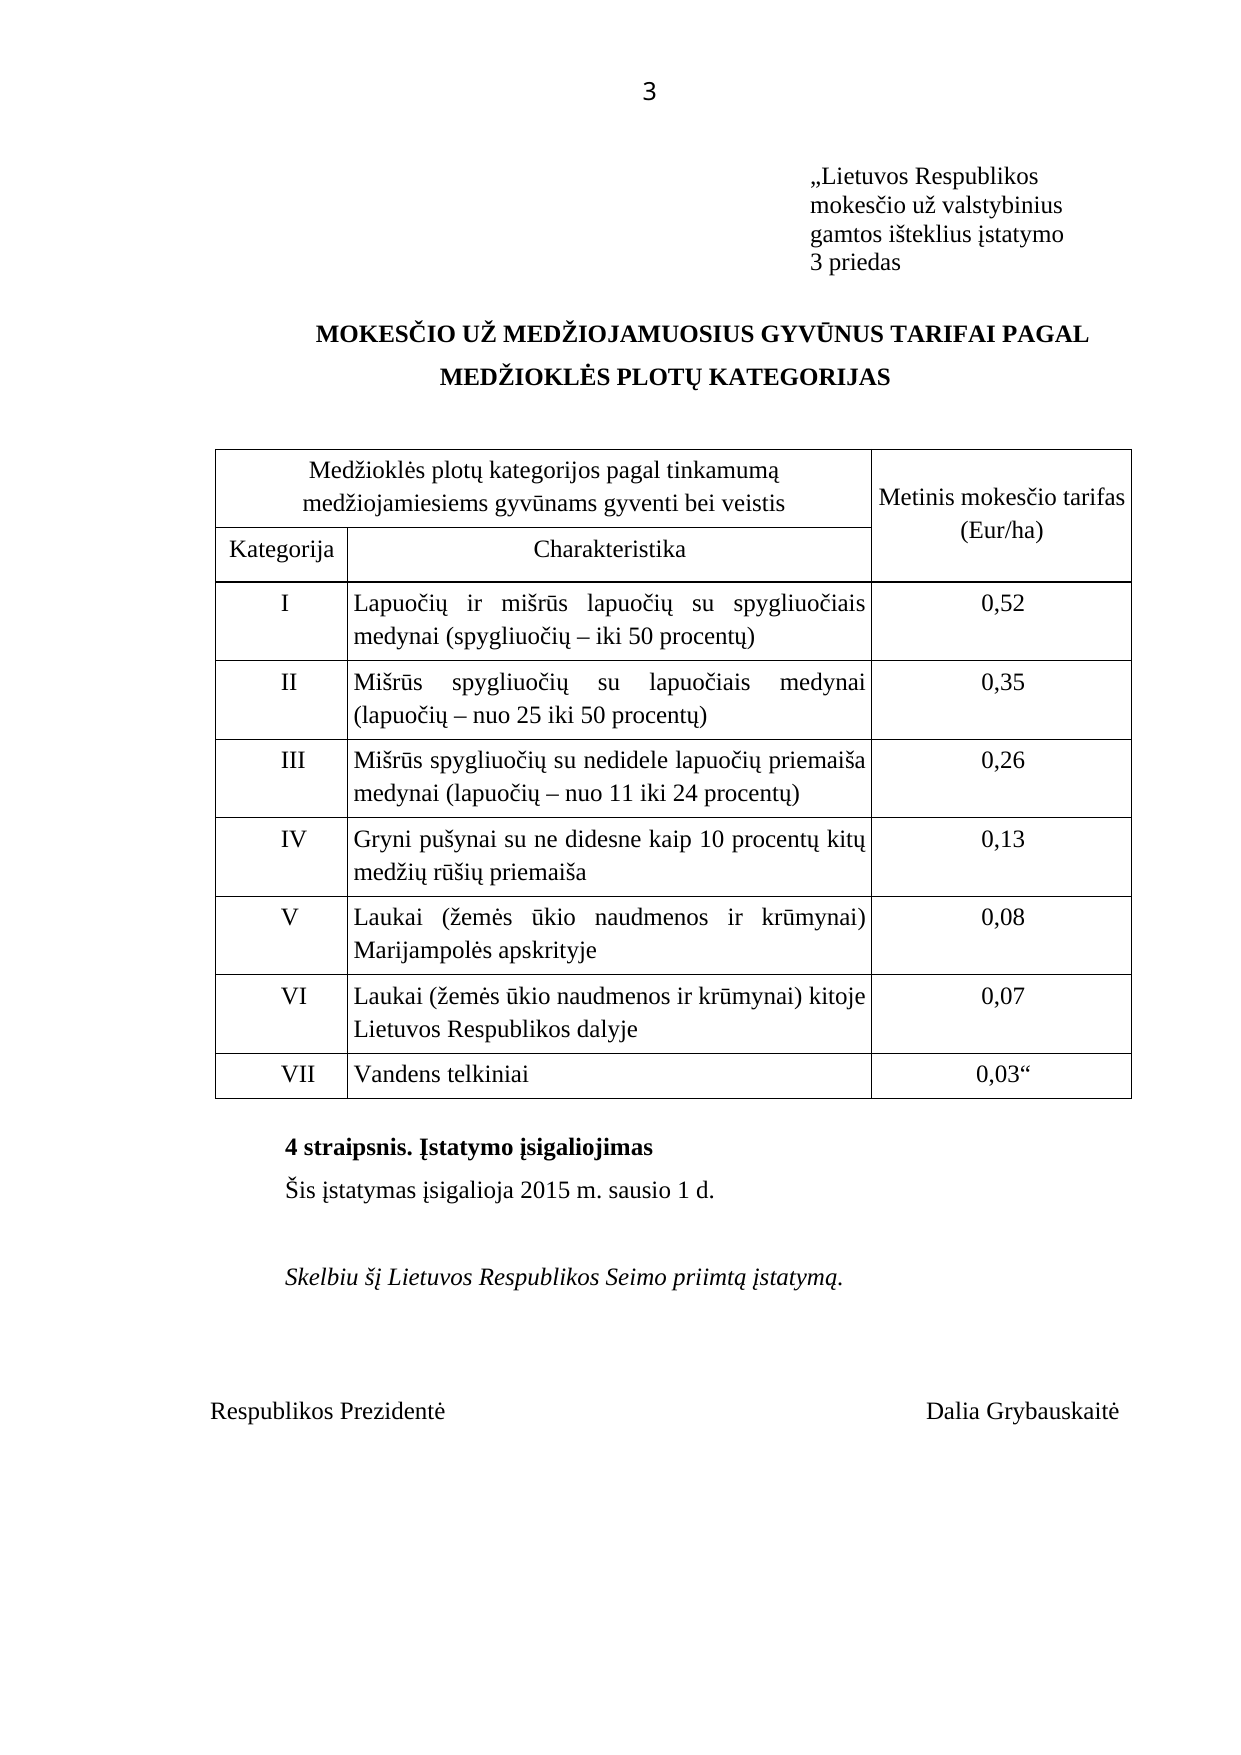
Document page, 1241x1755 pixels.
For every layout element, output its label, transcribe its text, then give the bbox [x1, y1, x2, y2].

table_cell 0,52 [872, 583, 1131, 660]
table_cell Mišrūs spygliuočių su nedidele lapuočių priemaiša medynai (lapuočių – nuo 11 iki 24 procentų) [348, 740, 871, 817]
table_cell Mišrūs spygliuočių su lapuočiais medynai (lapuočių – nuo 25 iki 50 procentų) [348, 661, 871, 738]
table_cell VII [216, 1054, 347, 1098]
table_cell IV [216, 818, 347, 896]
table_cell Charakteristika [348, 528, 871, 581]
table_header Medžioklės plotų kategorijos pagal tinkamumą medžiojamiesiems gyvūnams gyventi bei veistis [216, 450, 871, 527]
text 4 straipsnis. Įstatymo įsigaliojimas [210, 1132, 1120, 1161]
text MOKESČIO UŽ MEDŽIOJAMUOSIUS GYVŪNUS TARIFAI PAGAL MEDŽIOKLĖS PLOTŲ KATEGORIJAS [210, 319, 1120, 391]
table_cell 0,13 [872, 818, 1131, 896]
table_cell II [216, 661, 347, 738]
text Respublikos Prezidentė Dalia Grybauskaitė [210, 1396, 1120, 1425]
text mokesčio už valstybinius [210, 190, 1120, 219]
table_cell Laukai (žemės ūkio naudmenos ir krūmynai) kitoje Lietuvos Respublikos dalyje [348, 975, 871, 1053]
table_cell III [216, 740, 347, 817]
table_cell VI [216, 975, 347, 1053]
table_cell 0,26 [872, 740, 1131, 817]
text „Lietuvos Respublikos [210, 161, 1120, 190]
text Šis įstatymas įsigalioja 2015 m. sausio 1 d. [210, 1175, 1120, 1204]
table_cell Kategorija [216, 528, 347, 581]
text Skelbiu šį Lietuvos Respublikos Seimo priimtą įstatymą. [210, 1262, 1120, 1290]
table_cell 0,35 [872, 661, 1131, 738]
text gamtos išteklius įstatymo [210, 219, 1120, 247]
table_cell Lapuočių ir mišrūs lapuočių su spygliuočiais medynai (spygliuočių – iki 50 procentų) [348, 583, 871, 660]
table_cell Vandens telkiniai [348, 1054, 871, 1098]
table_cell 0,07 [872, 975, 1131, 1053]
table_cell V [216, 897, 347, 974]
table_cell I [216, 583, 347, 660]
table_cell Gryni pušynai su ne didesne kaip 10 procentų kitų medžių rūšių priemaiša [348, 818, 871, 896]
table_cell Laukai (žemės ūkio naudmenos ir krūmynai) Marijampolės apskrityje [348, 897, 871, 974]
table_header Metinis mokesčio tarifas (Eur/ha) [872, 450, 1131, 581]
text 3 priedas [210, 247, 1120, 276]
table_cell 0,03“ [872, 1054, 1131, 1098]
table_cell 0,08 [872, 897, 1131, 974]
